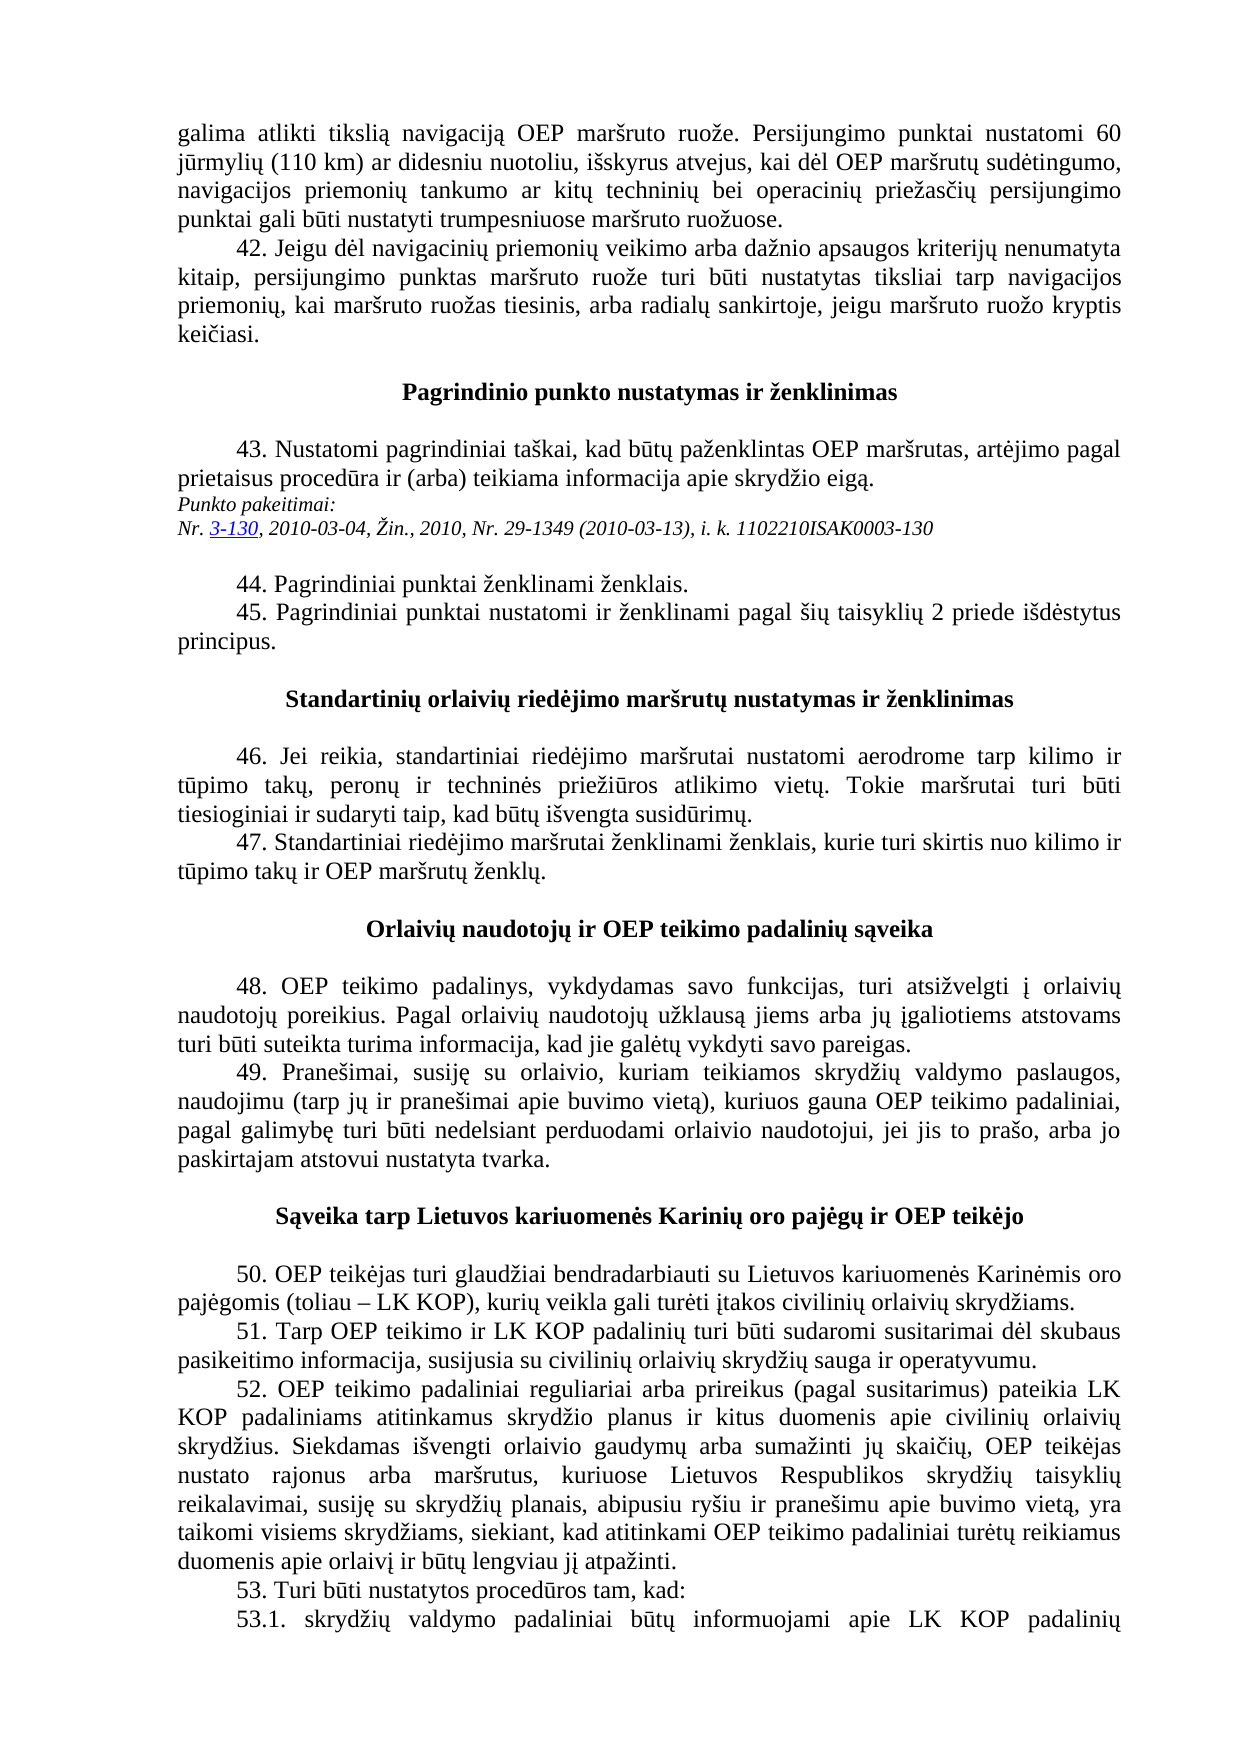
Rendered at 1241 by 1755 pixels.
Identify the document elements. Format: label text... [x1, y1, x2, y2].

text 52. OEP teikimo padaliniai reguliariai arba prireikus (pagal susitarimus) pateikia LK KOP padaliniams atitinkamus skrydžio planus ir kitus duomenis apie civilinių orlaivių skrydžius. Siekdamas išvengti orlaivio gaudymų arba sumažinti jų skaičių, OEP teikėjas nustato rajonus arba maršrutus, kuriuose Lietuvos Respublikos skrydžių taisyklių reikalavimai, susiję su skrydžių planais, abipusiu ryšiu ir pranešimu apie buvimo vietą, yra taikomi visiems skrydžiams, siekiant, kad atitinkami OEP teikimo padaliniai turėtų reikiamus duomenis apie orlaivį ir būtų lengviau jį atpažinti. [177, 1374, 1122, 1575]
text Pagrindinio punkto nustatymas ir ženklinimas [177, 377, 1122, 406]
text 48. OEP teikimo padalinys, vykdydamas savo funkcijas, turi atsižvelgti į orlaivių naudotojų poreikius. Pagal orlaivių naudotojų užklausą jiems arba jų įgaliotiems atstovams turi būti suteikta turima informacija, kad jie galėtų vykdyti savo pareigas. [177, 971, 1122, 1057]
text Punkto pakeitimai: [177, 492, 1122, 516]
text Orlaivių naudotojų ir OEP teikimo padalinių sąveika [177, 914, 1122, 942]
text 44. Pagrindiniai punktai ženklinami ženklais. [177, 569, 1122, 597]
text Sąveika tarp Lietuvos kariuomenės Karinių oro pajėgų ir OEP teikėjo [177, 1201, 1122, 1230]
text Nr. 3-130, 2010-03-04, Žin., 2010, Nr. 29-1349 (2010-03-13), i. k. 1102210ISAK0003-130 [177, 516, 1122, 540]
text 49. Pranešimai, susiję su orlaivio, kuriam teikiamos skrydžių valdymo paslaugos, naudojimu (tarp jų ir pranešimai apie buvimo vietą), kuriuos gauna OEP teikimo padaliniai, pagal galimybę turi būti nedelsiant perduodami orlaivio naudotojui, jei jis to prašo, arba jo paskirtajam atstovui nustatyta tvarka. [177, 1057, 1122, 1172]
text Standartinių orlaivių riedėjimo maršrutų nustatymas ir ženklinimas [177, 684, 1122, 712]
text 53.1. skrydžių valdymo padaliniai būtų informuojami apie LK KOP padalinių [177, 1604, 1122, 1632]
text 50. OEP teikėjas turi glaudžiai bendradarbiauti su Lietuvos kariuomenės Karinėmis oro pajėgomis (toliau – LK KOP), kurių veikla gali turėti įtakos civilinių orlaivių skrydžiams. [177, 1259, 1122, 1316]
text 42. Jeigu dėl navigacinių priemonių veikimo arba dažnio apsaugos kriterijų nenumatyta kitaip, persijungimo punktas maršruto ruože turi būti nustatytas tiksliai tarp navigacijos priemonių, kai maršruto ruožas tiesinis, arba radialų sankirtoje, jeigu maršruto ruožo kryptis keičiasi. [177, 233, 1122, 348]
text 53. Turi būti nustatytos procedūros tam, kad: [177, 1575, 1122, 1604]
text galima atlikti tikslią navigaciją OEP maršruto ruože. Persijungimo punktai nustatomi 60 jūrmylių (110 km) ar didesniu nuotoliu, išskyrus atvejus, kai dėl OEP maršrutų sudėtingumo, navigacijos priemonių tankumo ar kitų techninių bei operacinių priežasčių persijungimo punktai gali būti nustatyti trumpesniuose maršruto ruožuose. [177, 118, 1122, 233]
text 47. Standartiniai riedėjimo maršrutai ženklinami ženklais, kurie turi skirtis nuo kilimo ir tūpimo takų ir OEP maršrutų ženklų. [177, 827, 1122, 885]
text 45. Pagrindiniai punktai nustatomi ir ženklinami pagal šių taisyklių 2 priede išdėstytus principus. [177, 597, 1122, 655]
text 46. Jei reikia, standartiniai riedėjimo maršrutai nustatomi aerodrome tarp kilimo ir tūpimo takų, peronų ir techninės priežiūros atlikimo vietų. Tokie maršrutai turi būti tiesioginiai ir sudaryti taip, kad būtų išvengta susidūrimų. [177, 741, 1122, 827]
text 51. Tarp OEP teikimo ir LK KOP padalinių turi būti sudaromi susitarimai dėl skubaus pasikeitimo informacija, susijusia su civilinių orlaivių skrydžių sauga ir operatyvumu. [177, 1316, 1122, 1374]
text 43. Nustatomi pagrindiniai taškai, kad būtų paženklintas OEP maršrutas, artėjimo pagal prietaisus procedūra ir (arba) teikiama informacija apie skrydžio eigą. [177, 434, 1122, 492]
